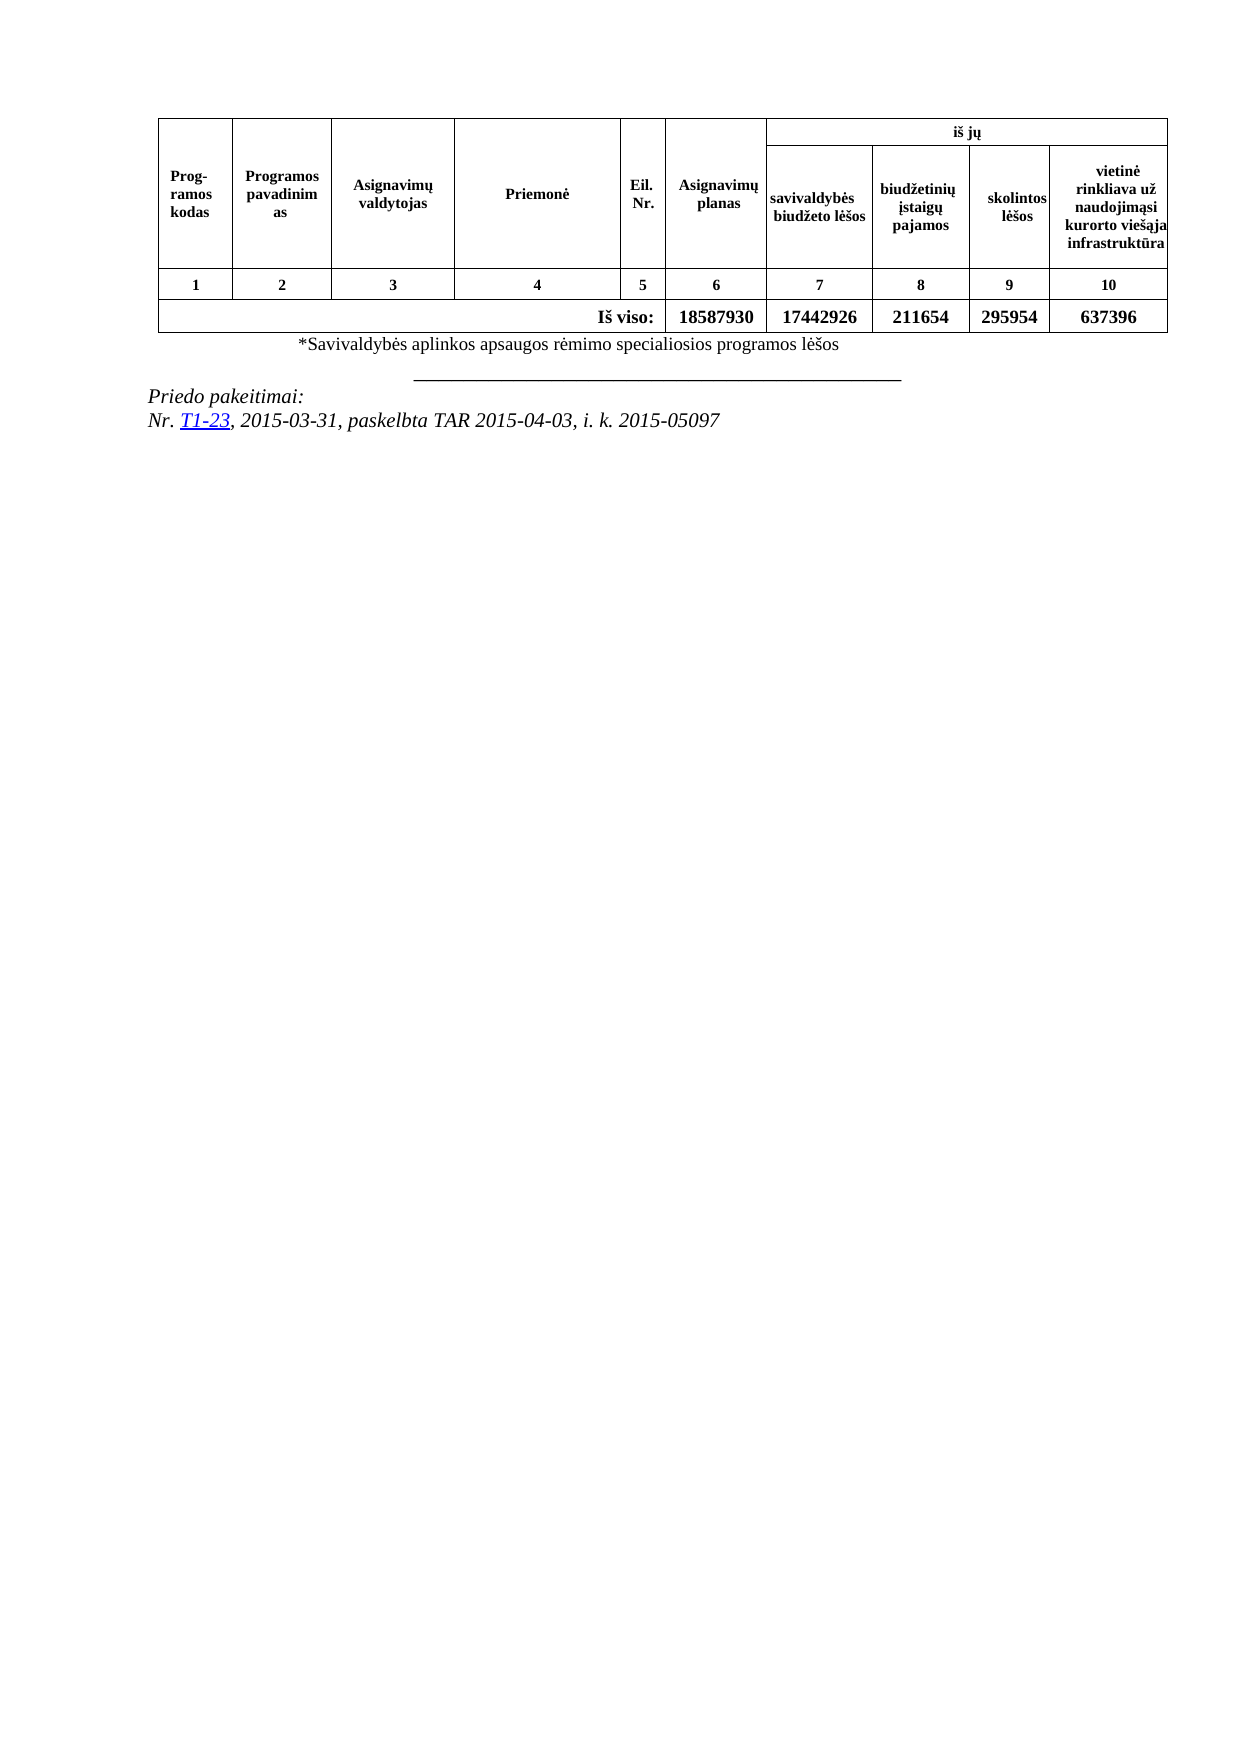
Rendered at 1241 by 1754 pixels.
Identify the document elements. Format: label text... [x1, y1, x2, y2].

table_cell biudžetinių įstaigų pajamos [873, 146, 969, 268]
table_cell 17442926 [767, 300, 872, 332]
table_cell skolintos lėšos [970, 146, 1049, 268]
table_cell 8 [873, 269, 969, 299]
table_cell 3 [332, 269, 454, 299]
table_cell 637396 [1050, 300, 1167, 332]
table_header Programos pavadinimas [233, 119, 331, 268]
table_cell savivaldybės biudžeto lėšos [767, 146, 872, 268]
table_cell vietinė rinkliava už naudojimąsi kurorto viešąja infrastruktūra [1050, 146, 1167, 268]
text _______________________________________ [148, 355, 1167, 383]
table_cell 18587930 [666, 300, 766, 332]
table_cell 9 [970, 269, 1049, 299]
table_header Eil. Nr. [621, 119, 665, 268]
table_cell 7 [767, 269, 872, 299]
table_header iš jų [767, 119, 1167, 145]
text Nr. T1-23, 2015-03-31, paskelbta TAR 2015-04-03, i. k. 2015-05097 [148, 408, 1167, 432]
table_header Asignavimų planas [666, 119, 766, 268]
table_cell 10 [1050, 269, 1167, 299]
text Priedo pakeitimai: [148, 383, 1167, 408]
text *Savivaldybės aplinkos apsaugos rėmimo specialiosios programos lėšos [0, 333, 1167, 355]
table_cell 6 [666, 269, 766, 299]
table_cell 1 [159, 269, 232, 299]
table_cell 5 [621, 269, 665, 299]
table_header Priemonė [455, 119, 620, 268]
table_cell 2 [233, 269, 331, 299]
table_header Prog-ramos kodas [159, 119, 232, 268]
table_cell 4 [455, 269, 620, 299]
table_cell 295954 [970, 300, 1049, 332]
table_cell 211654 [873, 300, 969, 332]
table_cell Iš viso: [159, 300, 665, 332]
table_header Asignavimų valdytojas [332, 119, 454, 268]
